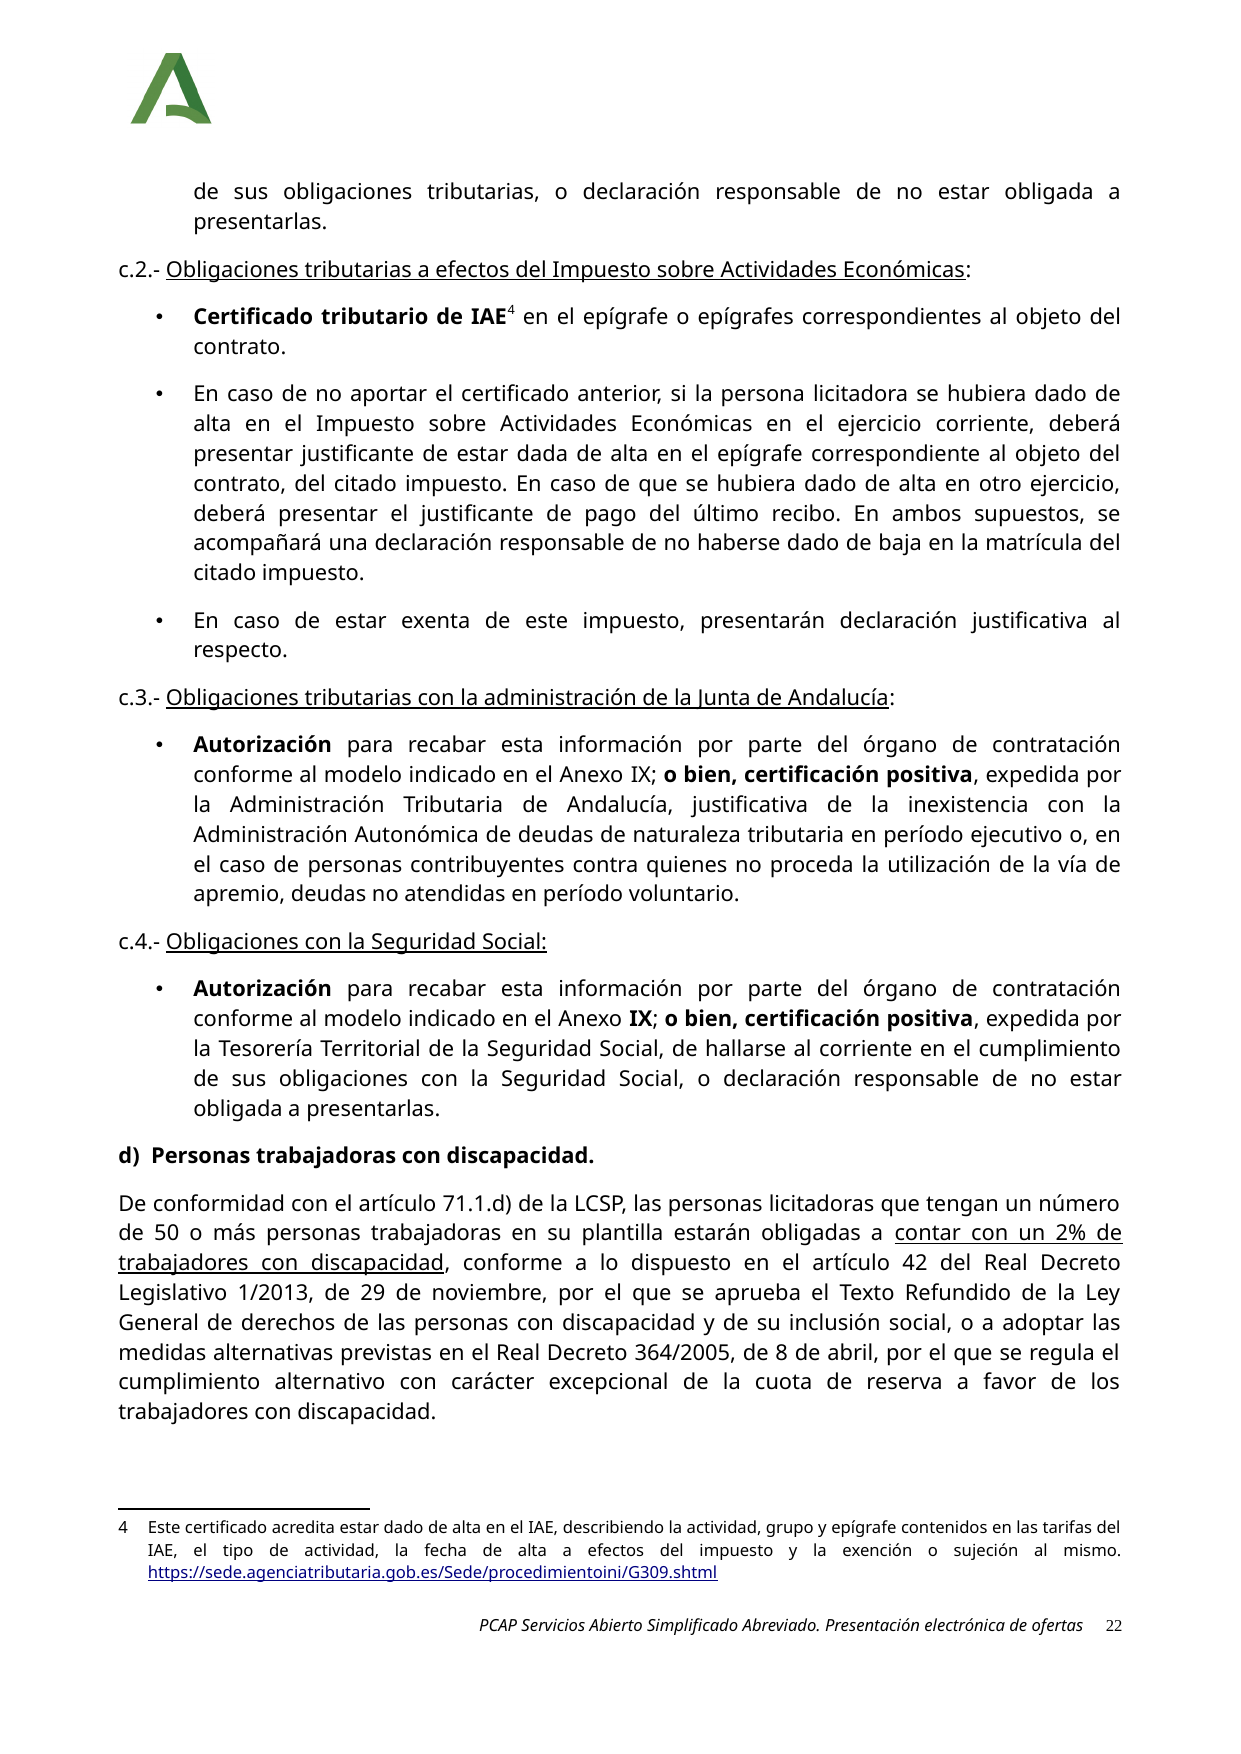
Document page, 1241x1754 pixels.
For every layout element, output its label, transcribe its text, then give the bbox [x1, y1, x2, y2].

list de sus obligaciones tributarias, o declaración responsable de no estar obligada a presentarlas. [156, 176, 1122, 236]
text c.4.- Obligaciones con la Seguridad Social: [118, 926, 1122, 956]
text c.2.- Obligaciones tributarias a efectos del Impuesto sobre Actividades Económicas: [118, 254, 1122, 283]
list Autorización para recabar esta información por parte del órgano de contratación conforme al modelo indicado en el Anexo IX; o bien, certificación positiva, expedida por la Administración Tributaria de Andalucía, justificativa de la inexistencia con la Administración Autonómica de deudas de naturaleza tributaria en período ejecutivo o, en el caso de personas contribuyentes contra quienes no proceda la utilización de la vía de apremio, deudas no atendidas en período voluntario. [156, 729, 1122, 908]
list En caso de no aportar el certificado anterior, si la persona licitadora se hubiera dado de alta en el Impuesto sobre Actividades Económicas en el ejercicio corriente, deberá presentar justificante de estar dada de alta en el epígrafe correspondiente al objeto del contrato, del citado impuesto. En caso de que se hubiera dado de alta en otro ejercicio, deberá presentar el justificante de pago del último recibo. En ambos supuestos, se acompañará una declaración responsable de no haberse dado de baja en la matrícula del citado impuesto. [156, 378, 1122, 587]
list En caso de estar exenta de este impuesto, presentarán declaración justificativa al respecto. [156, 605, 1122, 664]
text d) Personas trabajadoras con discapacidad. [118, 1140, 1122, 1170]
list Certificado tributario de IAE en el epígrafe o epígrafes correspondientes al objeto del contrato. [156, 301, 1122, 361]
picture [127, 48, 216, 128]
text De conformidad con el artículo 71.1.d) de la LCSP, las personas licitadoras que tengan un número de 50 o más personas trabajadoras en su plantilla estarán obligadas a contar con un 2% de trabajadores con discapacidad, conforme a lo dispuesto en el artículo 42 del Real Decreto Legislativo 1/2013, de 29 de noviembre, por el que se aprueba el Texto Refundido de la Ley General de derechos de las personas con discapacidad y de su inclusión social, o a adoptar las medidas alternativas previstas en el Real Decreto 364/2005, de 8 de abril, por el que se regula el cumplimiento alternativo con carácter excepcional de la cuota de reserva a favor de los trabajadores con discapacidad. [118, 1188, 1122, 1426]
text c.3.- Obligaciones tributarias con la administración de la Junta de Andalucía: [118, 682, 1122, 712]
list Autorización para recabar esta información por parte del órgano de contratación conforme al modelo indicado en el Anexo IX; o bien, certificación positiva, expedida por la Tesorería Territorial de la Seguridad Social, de hallarse al corriente en el cumplimiento de sus obligaciones con la Seguridad Social, o declaración responsable de no estar obligada a presentarlas. [156, 973, 1122, 1122]
list Este certificado acredita estar dado de alta en el IAE, describiendo la actividad, grupo y epígrafe contenidos en las tarifas del IAE, el tipo de actividad, la fecha de alta a efectos del impuesto y la exención o sujeción al mismo. https://sede.agenciatributaria.gob.es/Sede/procedimientoini/G309.shtml [118, 1516, 1122, 1584]
